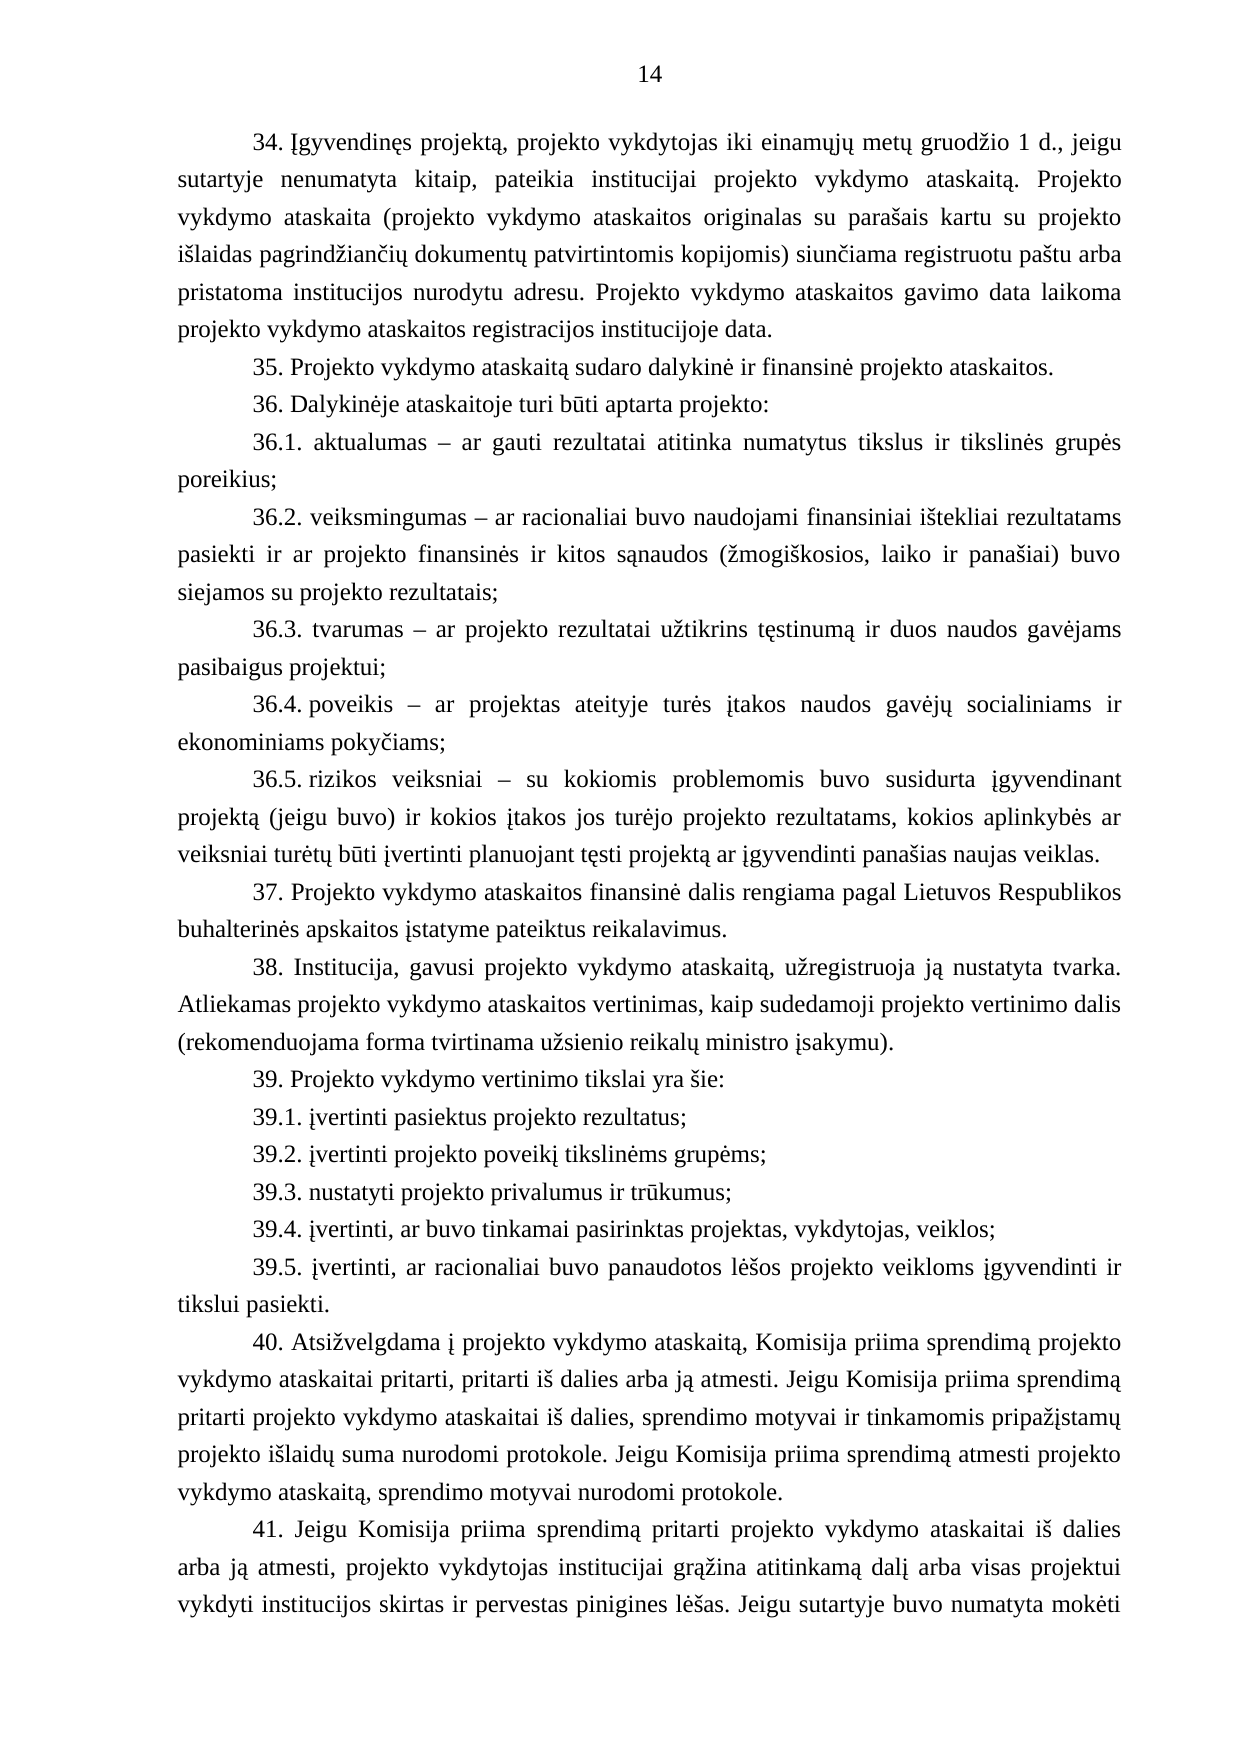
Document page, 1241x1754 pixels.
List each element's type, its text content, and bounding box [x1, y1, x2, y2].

text 36.1. aktualumas – ar gauti rezultatai atitinka numatytus tikslus ir tikslinės grupės poreikius; [177, 418, 1122, 493]
text 36.3. tvarumas – ar projekto rezultatai užtikrins tęstinumą ir duos naudos gavėjams pasibaigus projektui; [177, 606, 1122, 681]
text 39.3. nustatyti projekto privalumus ir trūkumus; [177, 1168, 1122, 1206]
text 38. Institucija, gavusi projekto vykdymo ataskaitą, užregistruoja ją nustatyta tvarka. Atliekamas projekto vykdymo ataskaitos vertinimas, kaip sudedamoji projekto vertinimo dalis (rekomenduojama forma tvirtinama užsienio reikalų ministro įsakymu). [177, 943, 1122, 1056]
text 39.4. įvertinti, ar buvo tinkamai pasirinktas projektas, vykdytojas, veiklos; [177, 1206, 1122, 1243]
text 39.5. įvertinti, ar racionaliai buvo panaudotos lėšos projekto veikloms įgyvendinti ir tikslui pasiekti. [177, 1243, 1122, 1318]
text 35. Projekto vykdymo ataskaitą sudaro dalykinė ir finansinė projekto ataskaitos. [177, 343, 1122, 381]
text 40. Atsižvelgdama į projekto vykdymo ataskaitą, Komisija priima sprendimą projekto vykdymo ataskaitai pritarti, pritarti iš dalies arba ją atmesti. Jeigu Komisija priima sprendimą pritarti projekto vykdymo ataskaitai iš dalies, sprendimo motyvai ir tinkamomis pripažįstamų projekto išlaidų suma nurodomi protokole. Jeigu Komisija priima sprendimą atmesti projekto vykdymo ataskaitą, sprendimo motyvai nurodomi protokole. [177, 1318, 1122, 1506]
text 36.5. rizikos veiksniai – su kokiomis problemomis buvo susidurta įgyvendinant projektą (jeigu buvo) ir kokios įtakos jos turėjo projekto rezultatams, kokios aplinkybės ar veiksniai turėtų būti įvertinti planuojant tęsti projektą ar įgyvendinti panašias naujas veiklas. [177, 756, 1122, 868]
text 39. Projekto vykdymo vertinimo tikslai yra šie: [177, 1056, 1122, 1093]
text 41. Jeigu Komisija priima sprendimą pritarti projekto vykdymo ataskaitai iš dalies arba ją atmesti, projekto vykdytojas institucijai grąžina atitinkamą dalį arba visas projektui vykdyti institucijos skirtas ir pervestas pinigines lėšas. Jeigu sutartyje buvo numatyta mokėti [177, 1506, 1122, 1618]
text 39.1. įvertinti pasiektus projekto rezultatus; [177, 1093, 1122, 1131]
text 34. Įgyvendinęs projektą, projekto vykdytojas iki einamųjų metų gruodžio 1 d., jeigu sutartyje nenumatyta kitaip, pateikia institucijai projekto vykdymo ataskaitą. Projekto vykdymo ataskaita (projekto vykdymo ataskaitos originalas su parašais kartu su projekto išlaidas pagrindžiančių dokumentų patvirtintomis kopijomis) siunčiama registruotu paštu arba pristatoma institucijos nurodytu adresu. Projekto vykdymo ataskaitos gavimo data laikoma projekto vykdymo ataskaitos registracijos institucijoje data. [177, 118, 1122, 343]
text 37. Projekto vykdymo ataskaitos finansinė dalis rengiama pagal Lietuvos Respublikos buhalterinės apskaitos įstatyme pateiktus reikalavimus. [177, 868, 1122, 943]
text 39.2. įvertinti projekto poveikį tikslinėms grupėms; [177, 1131, 1122, 1168]
text 36. Dalykinėje ataskaitoje turi būti aptarta projekto: [177, 381, 1122, 418]
text 36.2. veiksmingumas – ar racionaliai buvo naudojami finansiniai ištekliai rezultatams pasiekti ir ar projekto finansinės ir kitos sąnaudos (žmogiškosios, laiko ir panašiai) buvo siejamos su projekto rezultatais; [177, 493, 1122, 606]
text 36.4. poveikis – ar projektas ateityje turės įtakos naudos gavėjų socialiniams ir ekonominiams pokyčiams; [177, 681, 1122, 756]
